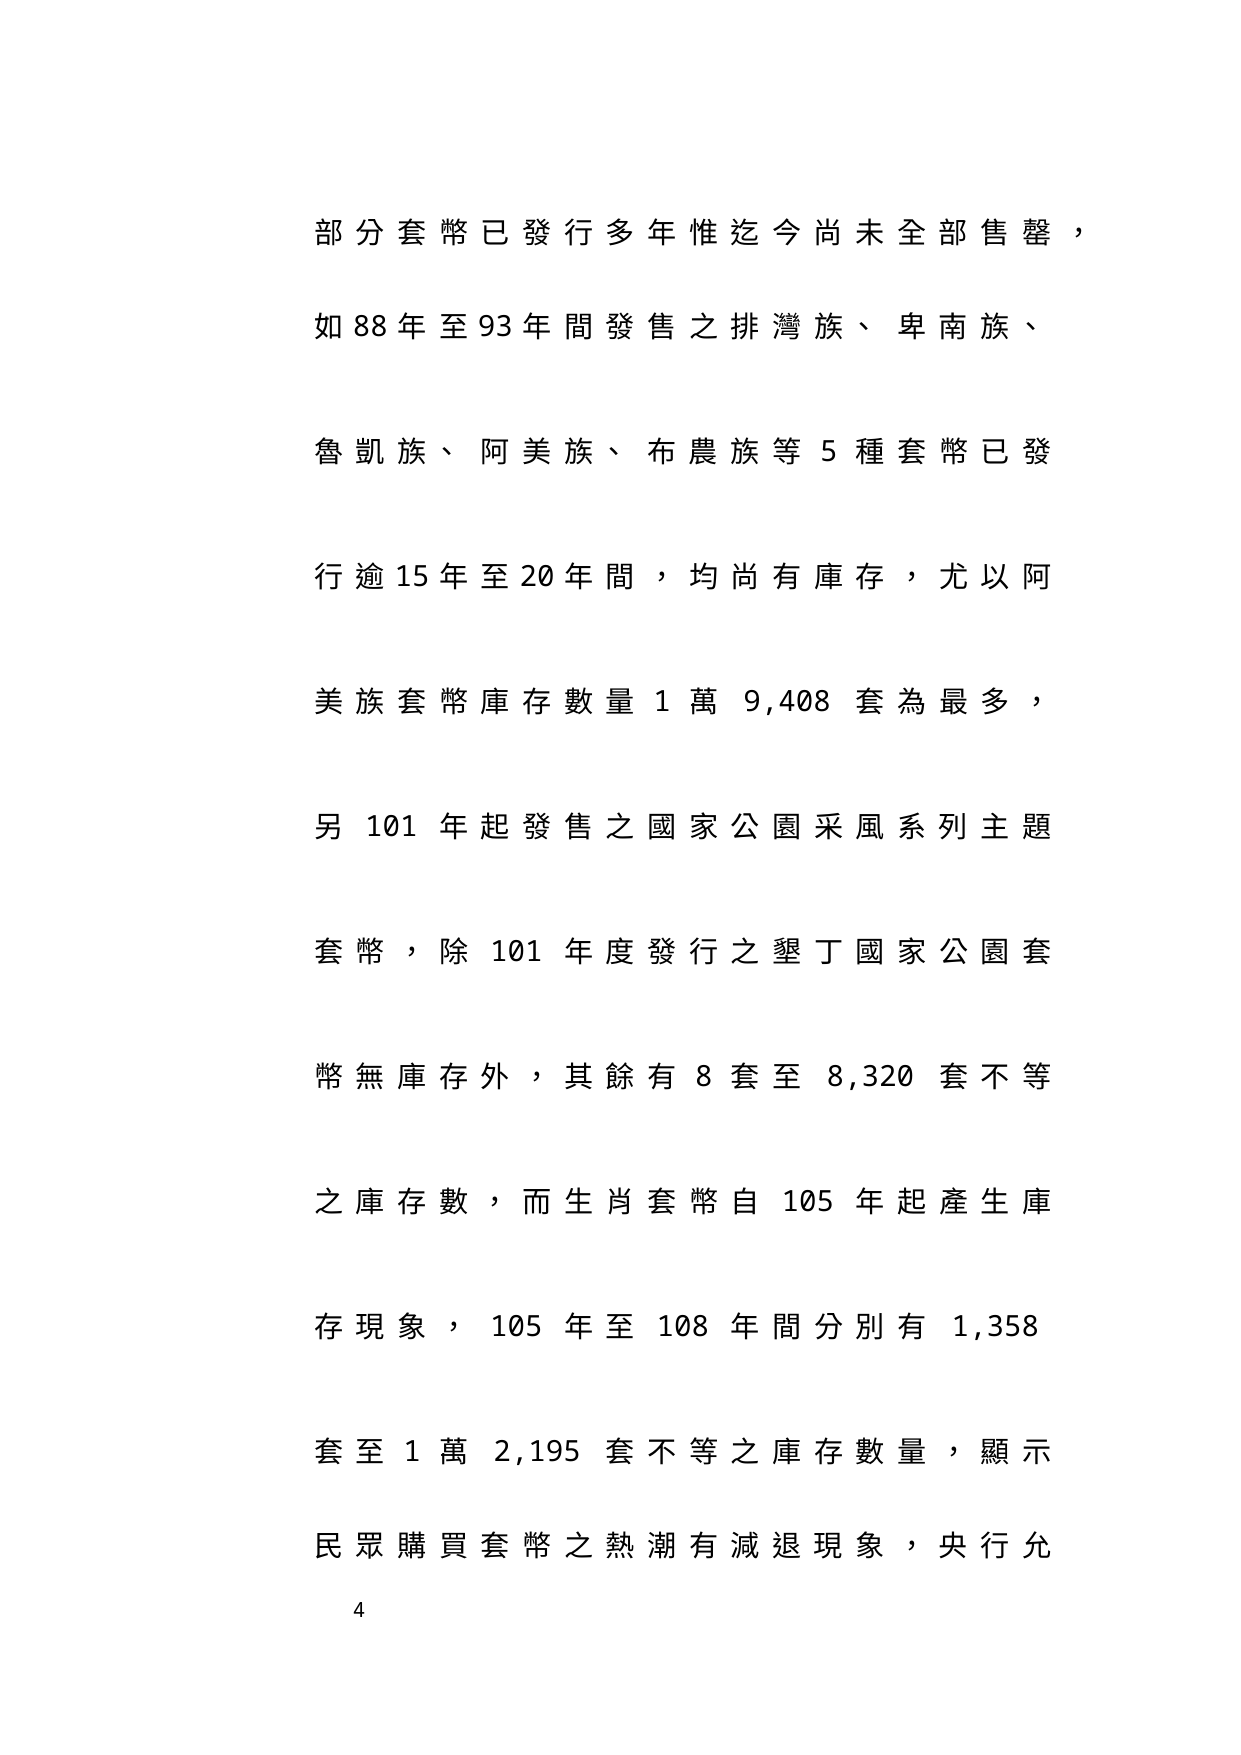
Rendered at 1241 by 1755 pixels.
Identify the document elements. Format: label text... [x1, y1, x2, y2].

text 依央行提供資料顯示(詳如附表1)，有部分套幣已發行多年惟迄今尚未全部售罄，如88年至93年間發售之排灣族、卑南族、魯凱族、阿美族、布農族等5種套幣已發行逾15年至20年間，均尚有庫存，尤以阿美族套幣庫存數量1萬9,408套為最多，另101年起發售之國家公園采風系列主題套幣，除101年度發行之墾丁國家公園套幣無庫存外，其餘有8套至8,320套不等之庫存數，而生肖套幣自105年起產生庫存現象，105年至108年間分別有1,358套至1萬2,195套不等之庫存數量，顯示民眾購買套幣之熱潮有減退現象，央行允宜設計多元、活潑之主題套幣，以刺激民眾購買意願。 [271, 189, 1058, 1564]
